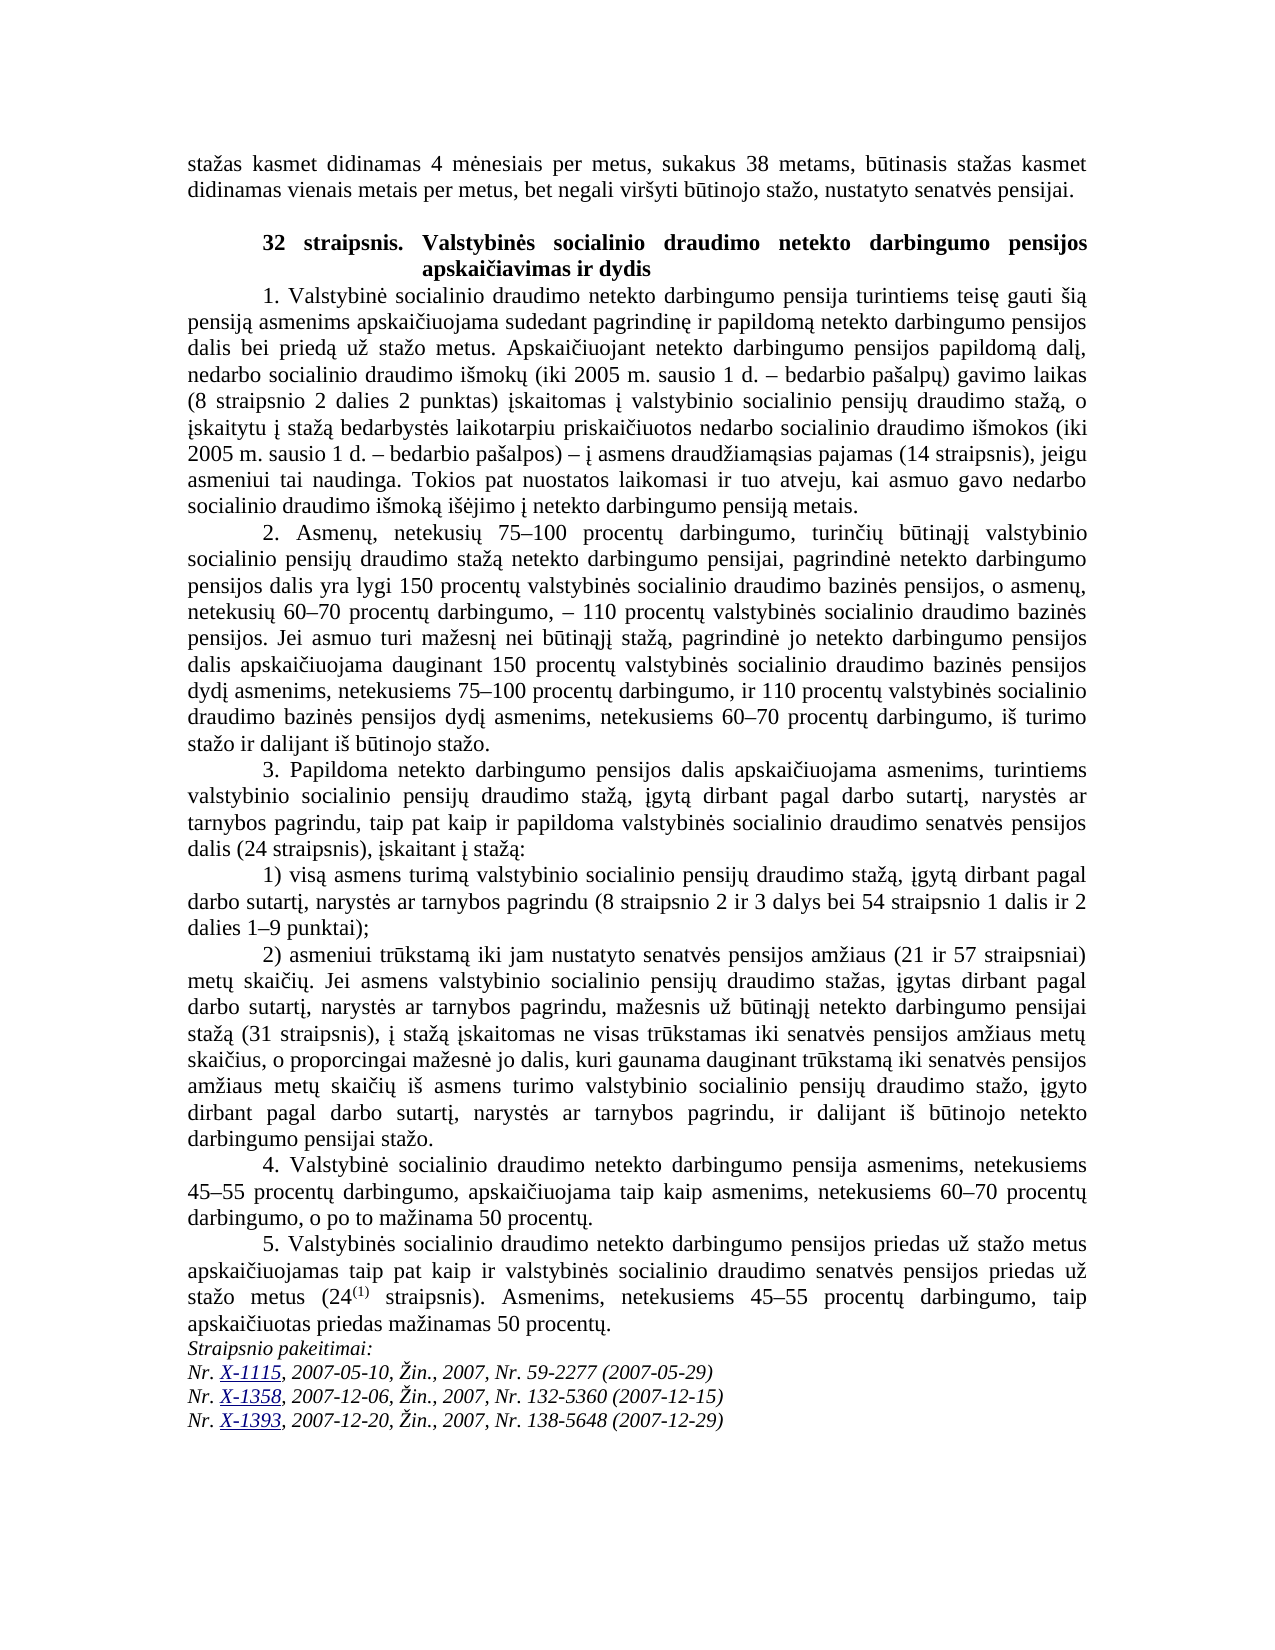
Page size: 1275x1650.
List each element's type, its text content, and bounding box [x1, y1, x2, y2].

text 1. Valstybinė socialinio draudimo netekto darbingumo pensija turintiems teisę gauti šią pensiją asmenims apskaičiuojama sudedant pagrindinę ir papildomą netekto darbingumo pensijos dalis bei priedą už stažo metus. Apskaičiuojant netekto darbingumo pensijos papildomą dalį, nedarbo socialinio draudimo išmokų (iki 2005 m. sausio 1 d. – bedarbio pašalpų) gavimo laikas (8 straipsnio 2 dalies 2 punktas) įskaitomas į valstybinio socialinio pensijų draudimo stažą, o įskaitytu į stažą bedarbystės laikotarpiu priskaičiuotos nedarbo socialinio draudimo išmokos (iki 2005 m. sausio 1 d. – bedarbio pašalpos) – į asmens draudžiamąsias pajamas (14 straipsnis), jeigu asmeniui tai naudinga. Tokios pat nuostatos laikomasi ir tuo atveju, kai asmuo gavo nedarbo socialinio draudimo išmoką išėjimo į netekto darbingumo pensiją metais. [187, 282, 1088, 519]
text Nr. X-1393, 2007-12-20, Žin., 2007, Nr. 138-5648 (2007-12-29) [187, 1408, 1088, 1432]
text 2) asmeniui trūkstamą iki jam nustatyto senatvės pensijos amžiaus (21 ir 57 straipsniai) metų skaičių. Jei asmens valstybinio socialinio pensijų draudimo stažas, įgytas dirbant pagal darbo sutartį, narystės ar tarnybos pagrindu, mažesnis už būtinąjį netekto darbingumo pensijai stažą (31 straipsnis), į stažą įskaitomas ne visas trūkstamas iki senatvės pensijos amžiaus metų skaičius, o proporcingai mažesnė jo dalis, kuri gaunama dauginant trūkstamą iki senatvės pensijos amžiaus metų skaičių iš asmens turimo valstybinio socialinio pensijų draudimo stažo, įgyto dirbant pagal darbo sutartį, narystės ar tarnybos pagrindu, ir dalijant iš būtinojo netekto darbingumo pensijai stažo. [187, 941, 1088, 1151]
text 4. Valstybinė socialinio draudimo netekto darbingumo pensija asmenims, netekusiems 45–55 procentų darbingumo, apskaičiuojama taip kaip asmenims, netekusiems 60–70 procentų darbingumo, o po to mažinama 50 procentų. [187, 1151, 1088, 1231]
text 2. Asmenų, netekusių 75–100 procentų darbingumo, turinčių būtinąjį valstybinio socialinio pensijų draudimo stažą netekto darbingumo pensijai, pagrindinė netekto darbingumo pensijos dalis yra lygi 150 procentų valstybinės socialinio draudimo bazinės pensijos, o asmenų, netekusių 60–70 procentų darbingumo, – 110 procentų valstybinės socialinio draudimo bazinės pensijos. Jei asmuo turi mažesnį nei būtinąjį stažą, pagrindinė jo netekto darbingumo pensijos dalis apskaičiuojama dauginant 150 procentų valstybinės socialinio draudimo bazinės pensijos dydį asmenims, netekusiems 75–100 procentų darbingumo, ir 110 procentų valstybinės socialinio draudimo bazinės pensijos dydį asmenims, netekusiems 60–70 procentų darbingumo, iš turimo stažo ir dalijant iš būtinojo stažo. [187, 519, 1088, 756]
text Nr. X-1358, 2007-12-06, Žin., 2007, Nr. 132-5360 (2007-12-15) [187, 1384, 1088, 1408]
text 1) visą asmens turimą valstybinio socialinio pensijų draudimo stažą, įgytą dirbant pagal darbo sutartį, narystės ar tarnybos pagrindu (8 straipsnio 2 ir 3 dalys bei 54 straipsnio 1 dalis ir 2 dalies 1–9 punktai); [187, 862, 1088, 941]
text 3. Papildoma netekto darbingumo pensijos dalis apskaičiuojama asmenims, turintiems valstybinio socialinio pensijų draudimo stažą, įgytą dirbant pagal darbo sutartį, narystės ar tarnybos pagrindu, taip pat kaip ir papildoma valstybinės socialinio draudimo senatvės pensijos dalis (24 straipsnis), įskaitant į stažą: [187, 756, 1088, 862]
text 32 straipsnis. Valstybinės socialinio draudimo netekto darbingumo pensijos apskaičiavimas ir dydis [262, 229, 1088, 282]
text 5. Valstybinės socialinio draudimo netekto darbingumo pensijos priedas už stažo metus apskaičiuojamas taip pat kaip ir valstybinės socialinio draudimo senatvės pensijos priedas už stažo metus (24(1) straipsnis). Asmenims, netekusiems 45–55 procentų darbingumo, taip apskaičiuotas priedas mažinamas 50 procentų. [187, 1231, 1088, 1336]
text stažas kasmet didinamas 4 mėnesiais per metus, sukakus 38 metams, būtinasis stažas kasmet didinamas vienais metais per metus, bet negali viršyti būtinojo stažo, nustatyto senatvės pensijai. [187, 150, 1088, 203]
text Straipsnio pakeitimai: [187, 1336, 1088, 1360]
text Nr. X-1115, 2007-05-10, Žin., 2007, Nr. 59-2277 (2007-05-29) [187, 1360, 1088, 1384]
